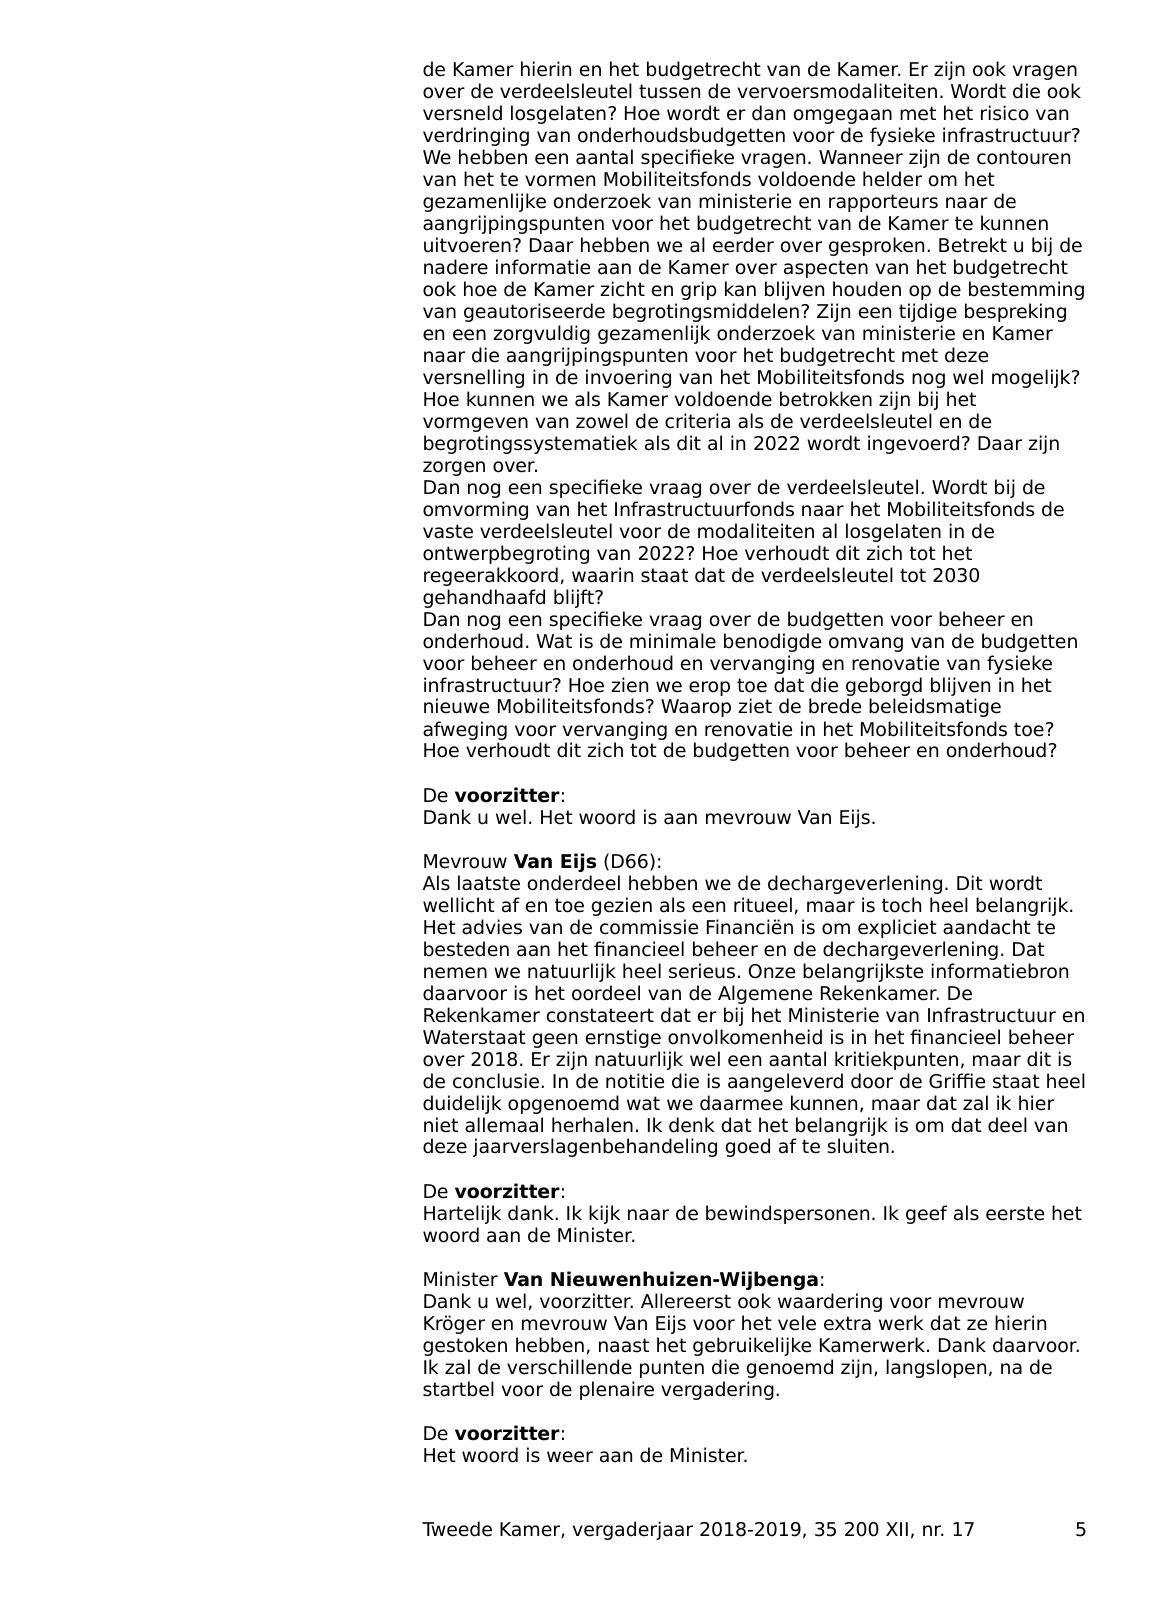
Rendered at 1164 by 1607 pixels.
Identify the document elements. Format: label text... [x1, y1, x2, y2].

text Dan nog een specifieke vraag over de verdeelsleutel. Wordt bij de omvorming van het Infrastructuurfonds naar het Mobiliteitsfonds de vaste verdeelsleutel voor de modaliteiten al losgelaten in de ontwerpbegroting van 2022? Hoe verhoudt dit zich tot het regeerakkoord, waarin staat dat de verdeelsleutel tot 2030 gehandhaafd blijft? [422, 477, 1087, 608]
text De voorzitter: [422, 784, 1087, 807]
text De voorzitter: [422, 1423, 1087, 1445]
text Dank u wel, voorzitter. Allereerst ook waardering voor mevrouw Kröger en mevrouw Van Eijs voor het vele extra werk dat ze hierin gestoken hebben, naast het gebruikelijke Kamerwerk. Dank daarvoor. [422, 1291, 1087, 1357]
text Ik zal de verschillende punten die genoemd zijn, langslopen, na de startbel voor de plenaire vergadering. [422, 1357, 1087, 1401]
text Minister Van Nieuwenhuizen-Wijbenga: [422, 1269, 1087, 1291]
text Als laatste onderdeel hebben we de dechargeverlening. Dit wordt wellicht af en toe gezien als een ritueel, maar is toch heel belangrijk. Het advies van de commissie Financiën is om expliciet aandacht te besteden aan het financieel beheer en de dechargeverlening. Dat nemen we natuurlijk heel serieus. Onze belangrijkste informatiebron daarvoor is het oordeel van de Algemene Rekenkamer. De Rekenkamer constateert dat er bij het Ministerie van Infrastructuur en Waterstaat geen ernstige onvolkomenheid is in het financieel beheer over 2018. Er zijn natuurlijk wel een aantal kritiekpunten, maar dit is de conclusie. In de notitie die is aangeleverd door de Griffie staat heel duidelijk opgenoemd wat we daarmee kunnen, maar dat zal ik hier niet allemaal herhalen. Ik denk dat het belangrijk is om dat deel van deze jaarverslagenbehandeling goed af te sluiten. [422, 873, 1087, 1158]
text Het woord is weer aan de Minister. [422, 1445, 1087, 1467]
text Hartelijk dank. Ik kijk naar de bewindspersonen. Ik geef als eerste het woord aan de Minister. [422, 1203, 1087, 1247]
text Dank u wel. Het woord is aan mevrouw Van Eijs. [422, 807, 1087, 828]
text Dan nog een specifieke vraag over de budgetten voor beheer en onderhoud. Wat is de minimale benodigde omvang van de budgetten voor beheer en onderhoud en vervanging en renovatie van fysieke infrastructuur? Hoe zien we erop toe dat die geborgd blijven in het nieuwe Mobiliteitsfonds? Waarop ziet de brede beleidsmatige afweging voor vervanging en renovatie in het Mobiliteitsfonds toe? Hoe verhoudt dit zich tot de budgetten voor beheer en onderhoud? [422, 608, 1087, 762]
text de Kamer hierin en het budgetrecht van de Kamer. Er zijn ook vragen over de verdeelsleutel tussen de vervoersmodaliteiten. Wordt die ook versneld losgelaten? Hoe wordt er dan omgegaan met het risico van verdringing van onderhoudsbudgetten voor de fysieke infrastructuur? [422, 59, 1087, 147]
text De voorzitter: [422, 1181, 1087, 1203]
text Mevrouw Van Eijs (D66): [422, 851, 1087, 873]
text We hebben een aantal specifieke vragen. Wanneer zijn de contouren van het te vormen Mobiliteitsfonds voldoende helder om het gezamenlijke onderzoek van ministerie en rapporteurs naar de aangrijpingspunten voor het budgetrecht van de Kamer te kunnen uitvoeren? Daar hebben we al eerder over gesproken. Betrekt u bij de nadere informatie aan de Kamer over aspecten van het budgetrecht ook hoe de Kamer zicht en grip kan blijven houden op de bestemming van geautoriseerde begrotingsmiddelen? Zijn een tijdige bespreking en een zorgvuldig gezamenlijk onderzoek van ministerie en Kamer naar die aangrijpingspunten voor het budgetrecht met deze versnelling in de invoering van het Mobiliteitsfonds nog wel mogelijk? Hoe kunnen we als Kamer voldoende betrokken zijn bij het vormgeven van zowel de criteria als de verdeelsleutel en de begrotingssystematiek als dit al in 2022 wordt ingevoerd? Daar zijn zorgen over. [422, 147, 1087, 477]
